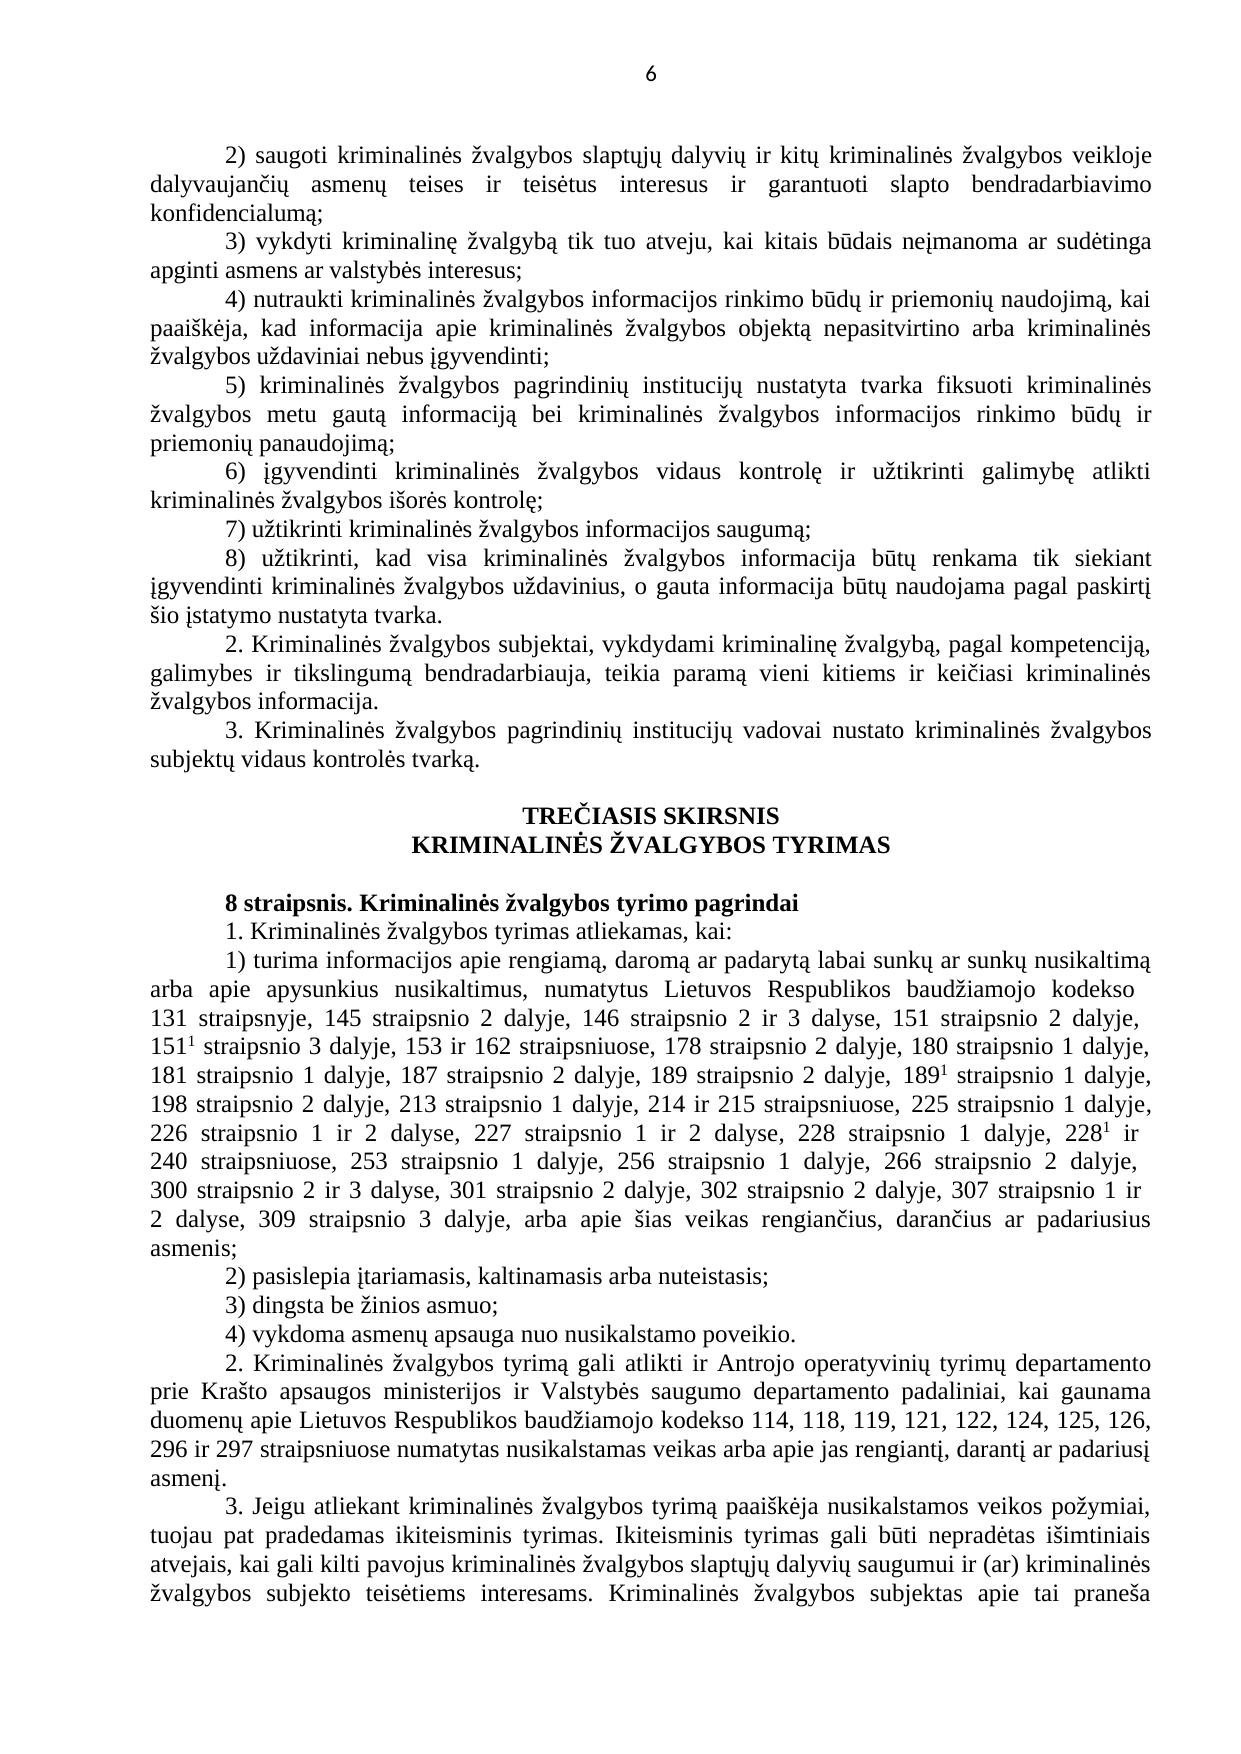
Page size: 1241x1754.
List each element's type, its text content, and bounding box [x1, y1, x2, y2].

text 7) užtikrinti kriminalinės žvalgybos informacijos saugumą; [150, 514, 1152, 543]
text 1. Kriminalinės žvalgybos tyrimas atliekamas, kai: [150, 916, 1152, 945]
text 3) vykdyti kriminalinę žvalgybą tik tuo atveju, kai kitais būdais neįmanoma ar sudėtinga apginti asmens ar valstybės interesus; [150, 226, 1152, 284]
text 4) nutraukti kriminalinės žvalgybos informacijos rinkimo būdų ir priemonių naudojimą, kai paaiškėja, kad informacija apie kriminalinės žvalgybos objektą nepasitvirtino arba kriminalinės žvalgybos uždaviniai nebus įgyvendinti; [150, 284, 1152, 370]
text 8) užtikrinti, kad visa kriminalinės žvalgybos informacija būtų renkama tik siekiant įgyvendinti kriminalinės žvalgybos uždavinius, o gauta informacija būtų naudojama pagal paskirtį šio įstatymo nustatyta tvarka. [150, 543, 1152, 629]
text 3) dingsta be žinios asmuo; [150, 1290, 1152, 1319]
text 2) pasislepia įtariamasis, kaltinamasis arba nuteistasis; [150, 1261, 1152, 1290]
text 2) saugoti kriminalinės žvalgybos slaptųjų dalyvių ir kitų kriminalinės žvalgybos veikloje dalyvaujančių asmenų teises ir teisėtus interesus ir garantuoti slapto bendradarbiavimo konfidencialumą; [150, 140, 1152, 226]
text 2. Kriminalinės žvalgybos subjektai, vykdydami kriminalinę žvalgybą, pagal kompetenciją, galimybes ir tikslingumą bendradarbiauja, teikia paramą vieni kitiems ir keičiasi kriminalinės žvalgybos informacija. [150, 629, 1152, 715]
text 3. Jeigu atliekant kriminalinės žvalgybos tyrimą paaiškėja nusikalstamos veikos požymiai, tuojau pat pradedamas ikiteisminis tyrimas. Ikiteisminis tyrimas gali būti nepradėtas išimtiniais atvejais, kai gali kilti pavojus kriminalinės žvalgybos slaptųjų dalyvių saugumui ir (ar) kriminalinės žvalgybos subjekto teisėtiems interesams. Kriminalinės žvalgybos subjektas apie tai praneša [150, 1491, 1152, 1606]
text 5) kriminalinės žvalgybos pagrindinių institucijų nustatyta tvarka fiksuoti kriminalinės žvalgybos metu gautą informaciją bei kriminalinės žvalgybos informacijos rinkimo būdų ir priemonių panaudojimą; [150, 370, 1152, 456]
text 3. Kriminalinės žvalgybos pagrindinių institucijų vadovai nustato kriminalinės žvalgybos subjektų vidaus kontrolės tvarką. [150, 715, 1152, 773]
text TREČIASIS SKIRSNIS [150, 801, 1152, 830]
text KRIMINALINĖS ŽVALGYBOS TYRIMAS [150, 830, 1152, 859]
text 1) turima informacijos apie rengiamą, daromą ar padarytą labai sunkų ar sunkų nusikaltimą arba apie apysunkius nusikaltimus, numatytus Lietuvos Respublikos baudžiamojo kodekso 131 straipsnyje, 145 straipsnio 2 dalyje, 146 straipsnio 2 ir 3 dalyse, 151 straipsnio 2 dalyje, 1511 straipsnio 3 dalyje, 153 ir 162 straipsniuose, 178 straipsnio 2 dalyje, 180 straipsnio 1 dalyje, 181 straipsnio 1 dalyje, 187 straipsnio 2 dalyje, 189 straipsnio 2 dalyje, 1891 straipsnio 1 dalyje, 198 straipsnio 2 dalyje, 213 straipsnio 1 dalyje, 214 ir 215 straipsniuose, 225 straipsnio 1 dalyje, 226 straipsnio 1 ir 2 dalyse, 227 straipsnio 1 ir 2 dalyse, 228 straipsnio 1 dalyje, 2281 ir 240 straipsniuose, 253 straipsnio 1 dalyje, 256 straipsnio 1 dalyje, 266 straipsnio 2 dalyje, 300 straipsnio 2 ir 3 dalyse, 301 straipsnio 2 dalyje, 302 straipsnio 2 dalyje, 307 straipsnio 1 ir 2 dalyse, 309 straipsnio 3 dalyje, arba apie šias veikas rengiančius, darančius ar padariusius asmenis; [150, 945, 1152, 1261]
text 8 straipsnis. Kriminalinės žvalgybos tyrimo pagrindai [150, 888, 1152, 916]
text 6) įgyvendinti kriminalinės žvalgybos vidaus kontrolę ir užtikrinti galimybę atlikti kriminalinės žvalgybos išorės kontrolę; [150, 456, 1152, 514]
text 4) vykdoma asmenų apsauga nuo nusikalstamo poveikio. [150, 1319, 1152, 1348]
text 2. Kriminalinės žvalgybos tyrimą gali atlikti ir Antrojo operatyvinių tyrimų departamento prie Krašto apsaugos ministerijos ir Valstybės saugumo departamento padaliniai, kai gaunama duomenų apie Lietuvos Respublikos baudžiamojo kodekso 114, 118, 119, 121, 122, 124, 125, 126, 296 ir 297 straipsniuose numatytas nusikalstamas veikas arba apie jas rengiantį, darantį ar padariusį asmenį. [150, 1348, 1152, 1491]
